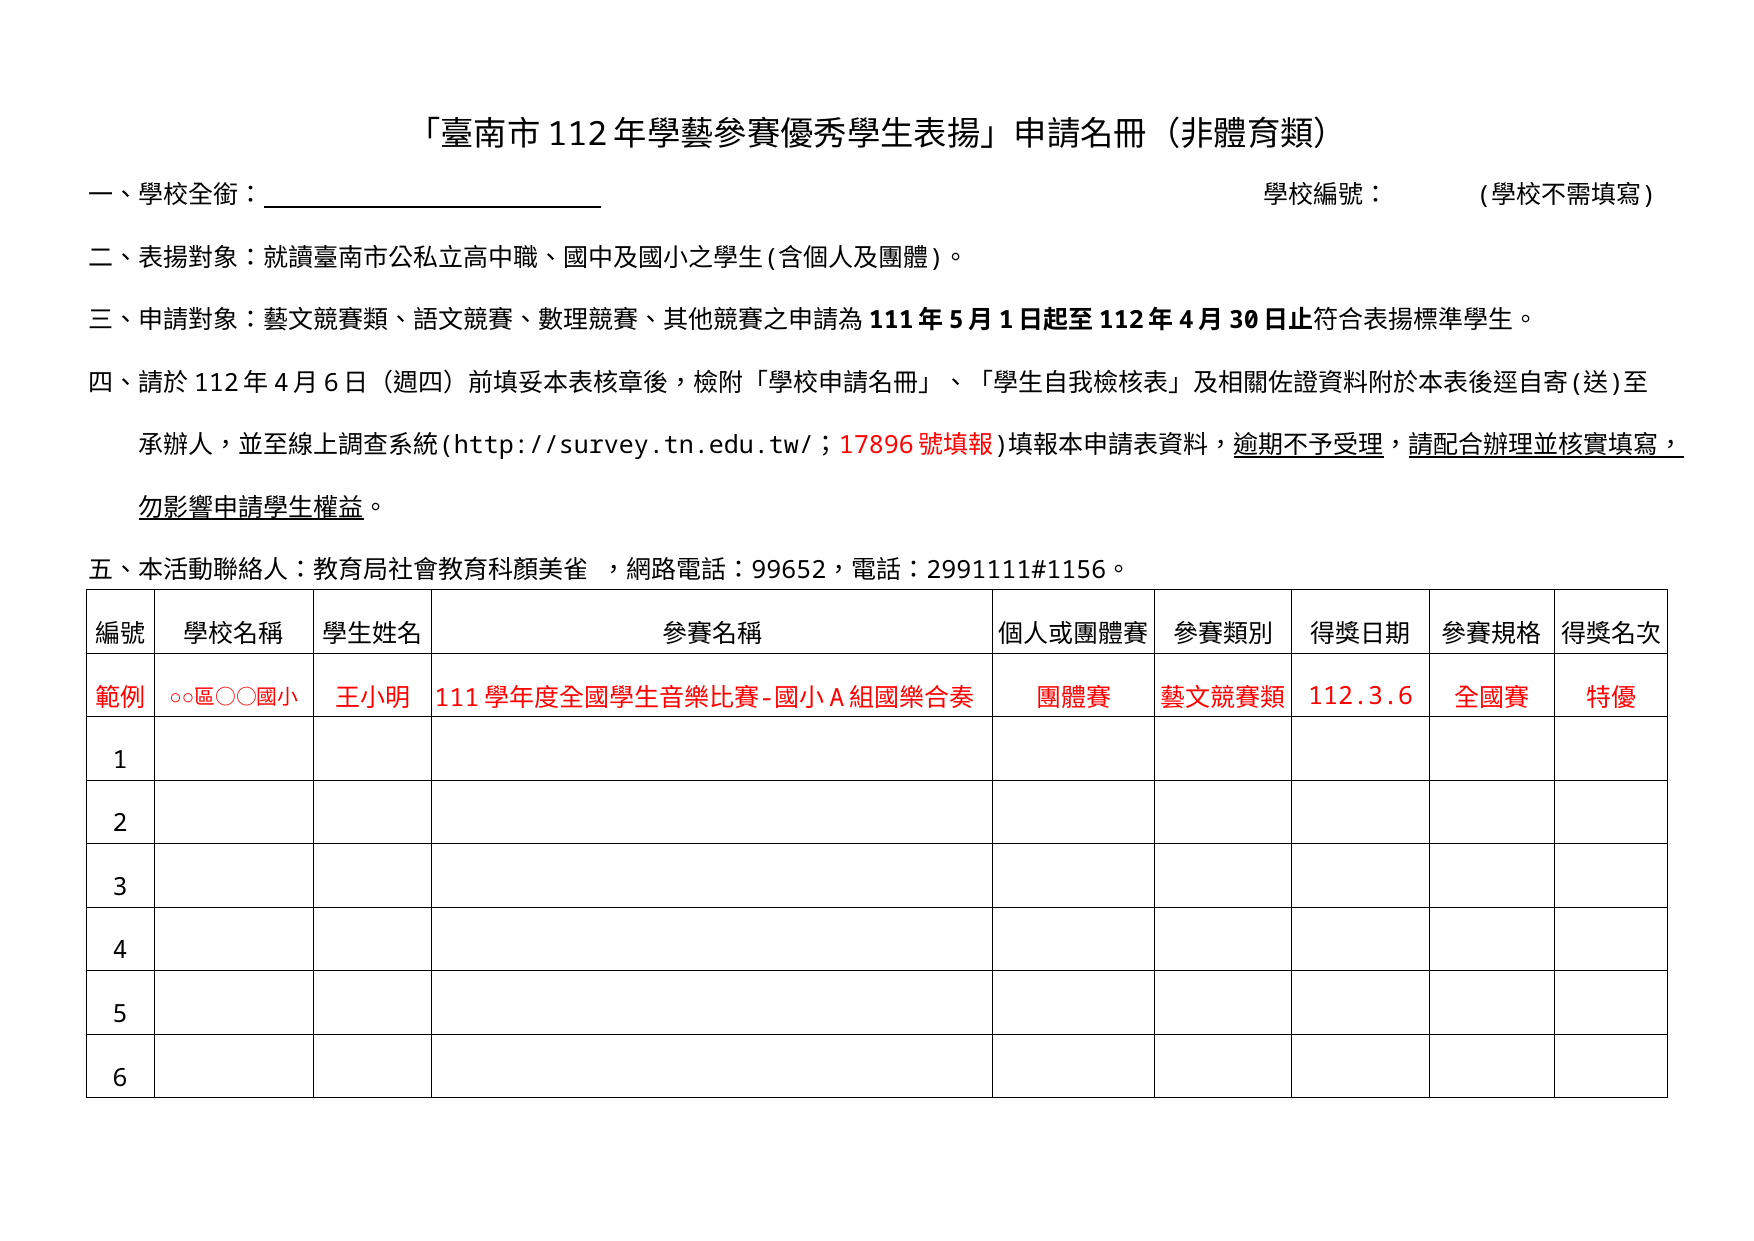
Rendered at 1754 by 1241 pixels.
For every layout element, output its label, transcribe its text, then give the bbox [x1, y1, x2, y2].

table_cell [314, 908, 431, 970]
table_cell [1555, 844, 1667, 907]
table_header 個人或團體賽 [993, 590, 1154, 652]
table_cell [155, 971, 313, 1034]
table_cell 6 [87, 1035, 154, 1097]
table_cell [314, 971, 431, 1034]
table_cell [1292, 1035, 1429, 1097]
table_cell [432, 908, 992, 970]
table_header 學生姓名 [314, 590, 431, 652]
table_cell 112.3.6 [1292, 654, 1429, 716]
table_cell 4 [87, 908, 154, 970]
table_cell [1430, 1035, 1554, 1097]
table_cell [314, 1035, 431, 1097]
table_header 得獎日期 [1292, 590, 1429, 652]
table_cell [314, 781, 431, 843]
table_cell [1155, 1035, 1291, 1097]
table_cell 特優 [1555, 654, 1667, 716]
table_cell [432, 717, 992, 779]
table_cell [155, 844, 313, 907]
table_cell [432, 844, 992, 907]
table_cell 團體賽 [993, 654, 1154, 716]
table_cell [993, 1035, 1154, 1097]
table_cell [1292, 717, 1429, 779]
table_cell [1430, 844, 1554, 907]
table_cell [993, 908, 1154, 970]
table_cell [993, 781, 1154, 843]
table_cell 5 [87, 971, 154, 1034]
table_header 參賽規格 [1430, 590, 1554, 652]
table_cell [1430, 908, 1554, 970]
table_cell [1155, 908, 1291, 970]
table_cell 全國賽 [1430, 654, 1554, 716]
text 二、表揚對象：就讀臺南市公私立高中職、國中及國小之學生(含個人及團體)。 [89, 214, 1665, 276]
table_cell 範例 [87, 654, 154, 716]
table_cell [1155, 781, 1291, 843]
table_cell [1555, 717, 1667, 779]
table_cell [1555, 781, 1667, 843]
table_cell [155, 1035, 313, 1097]
text 一、學校全銜： 學校編號： (學校不需填寫) [89, 151, 1665, 214]
table_cell 111學年度全國學生音樂比賽-國小A組國樂合奏 [432, 654, 992, 716]
table_cell [432, 971, 992, 1034]
table_header 參賽名稱 [432, 590, 992, 652]
table_cell [1430, 717, 1554, 779]
table_cell [993, 717, 1154, 779]
table_cell [1155, 971, 1291, 1034]
table_cell [314, 844, 431, 907]
table_header 學校名稱 [155, 590, 313, 652]
table_cell 2 [87, 781, 154, 843]
table_cell [432, 1035, 992, 1097]
table_cell [1555, 908, 1667, 970]
table_header 得獎名次 [1555, 590, 1667, 652]
table_cell [314, 717, 431, 779]
table_cell 3 [87, 844, 154, 907]
table_cell [1292, 971, 1429, 1034]
table_cell [993, 844, 1154, 907]
table_cell ○○區○○國小 [155, 654, 313, 716]
table_cell [1292, 844, 1429, 907]
table_cell [155, 717, 313, 779]
table_cell 藝文競賽類 [1155, 654, 1291, 716]
table_cell [1292, 908, 1429, 970]
text 「臺南市112年學藝參賽優秀學生表揚」申請名冊（非體育類） [89, 89, 1665, 151]
text 五、本活動聯絡人：教育局社會教育科顏美雀 ，網路電話：99652，電話：2991111#1156。 [89, 526, 1665, 589]
table_cell [1155, 717, 1291, 779]
table_cell [432, 781, 992, 843]
table_cell 王小明 [314, 654, 431, 716]
table_cell [1430, 971, 1554, 1034]
table_cell [1430, 781, 1554, 843]
table_cell [1292, 781, 1429, 843]
table_cell [155, 781, 313, 843]
table_cell [1155, 844, 1291, 907]
table_cell [155, 908, 313, 970]
text 四、請於112年4月6日（週四）前填妥本表核章後，檢附「學校申請名冊」、「學生自我檢核表」及相關佐證資料附於本表後逕自寄(送)至承辦人，並至線上調查系統(http://survey.tn.edu.tw/；17896號填報)填報本申請表資料，逾期不予受理，請配合辦理並核實填寫，勿影響申請學生權益。 [89, 339, 1665, 526]
table_cell [1555, 1035, 1667, 1097]
table_cell 1 [87, 717, 154, 779]
text 三、申請對象：藝文競賽類、語文競賽、數理競賽、其他競賽之申請為111年5月1日起至112年4月30日止符合表揚標準學生。 [89, 276, 1665, 339]
table_cell [993, 971, 1154, 1034]
table_cell [1555, 971, 1667, 1034]
table_header 編號 [87, 590, 154, 652]
table_header 參賽類別 [1155, 590, 1291, 652]
